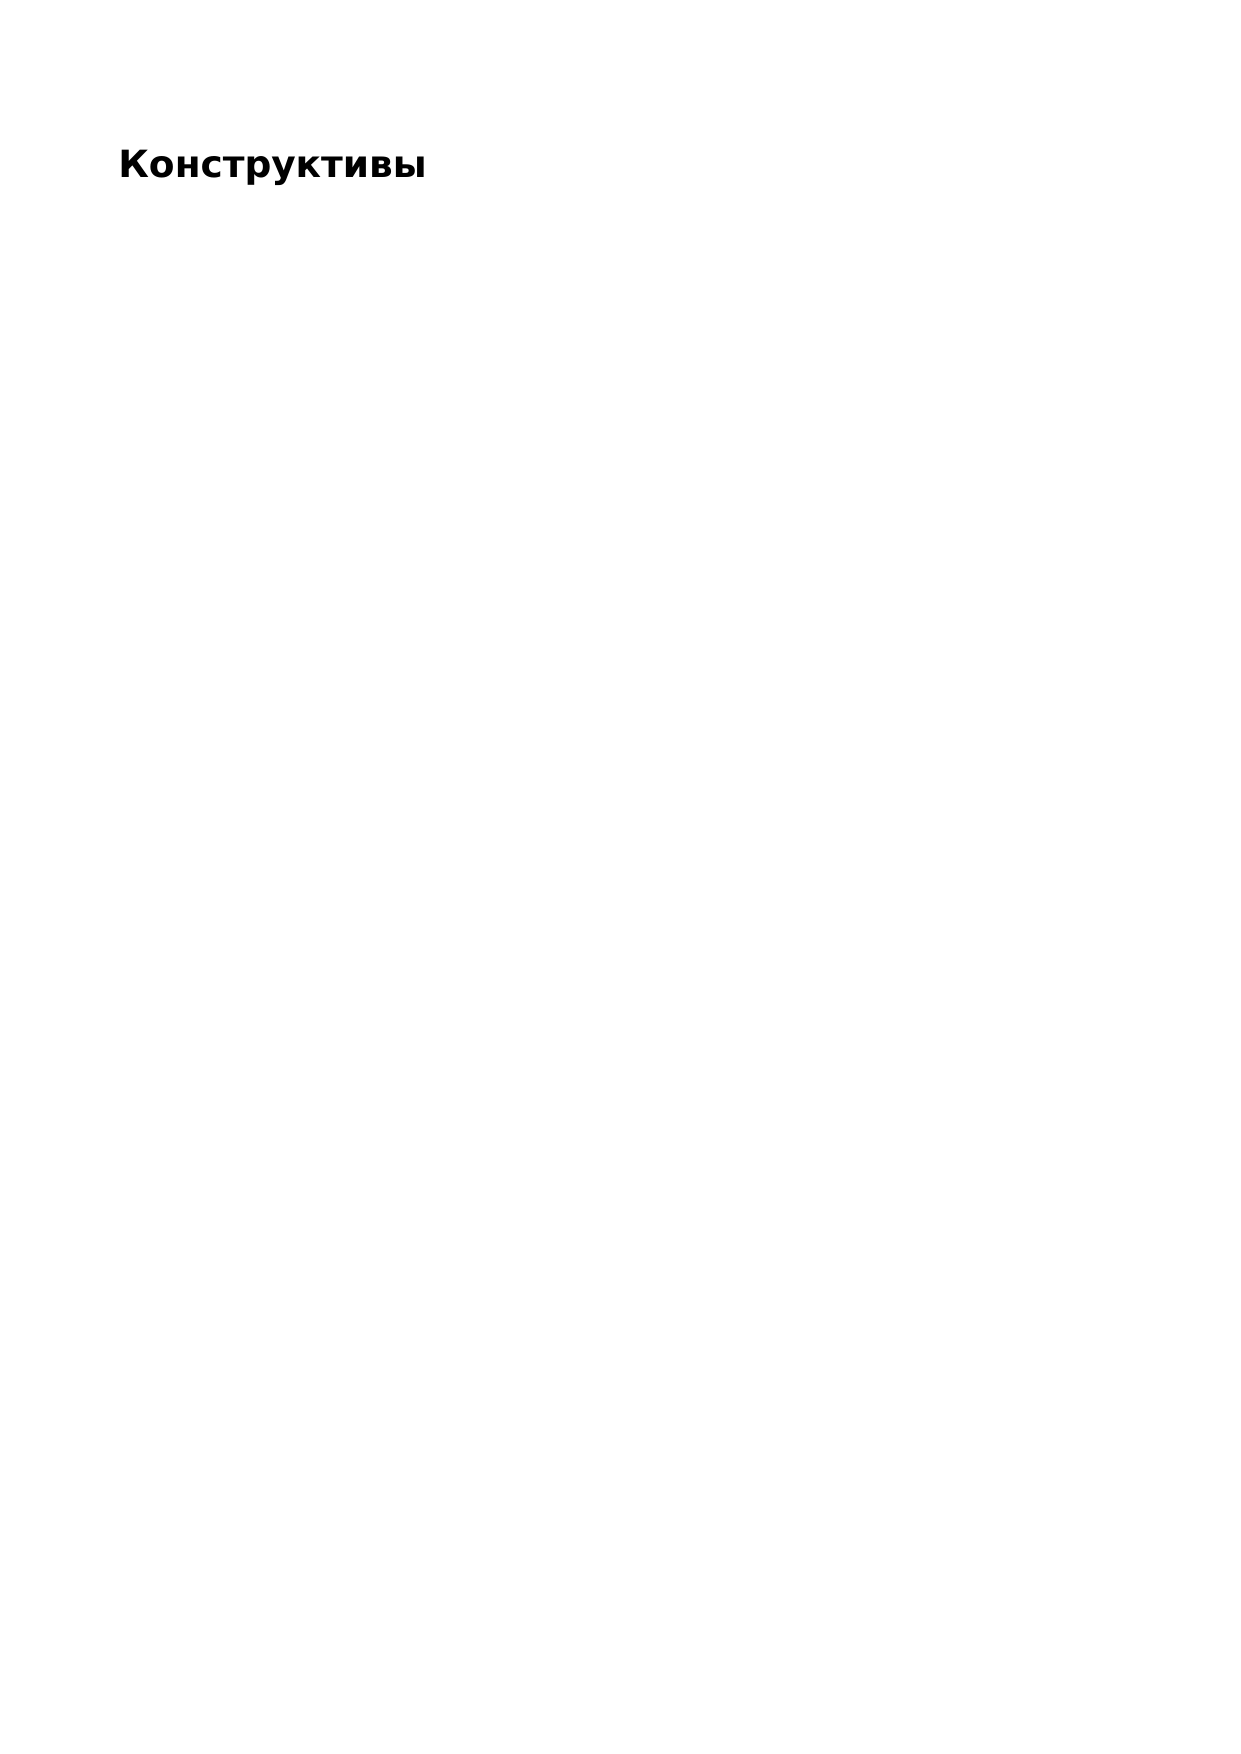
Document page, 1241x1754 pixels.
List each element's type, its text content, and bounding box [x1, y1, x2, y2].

subtitle Конструктивы [118, 143, 1122, 187]
